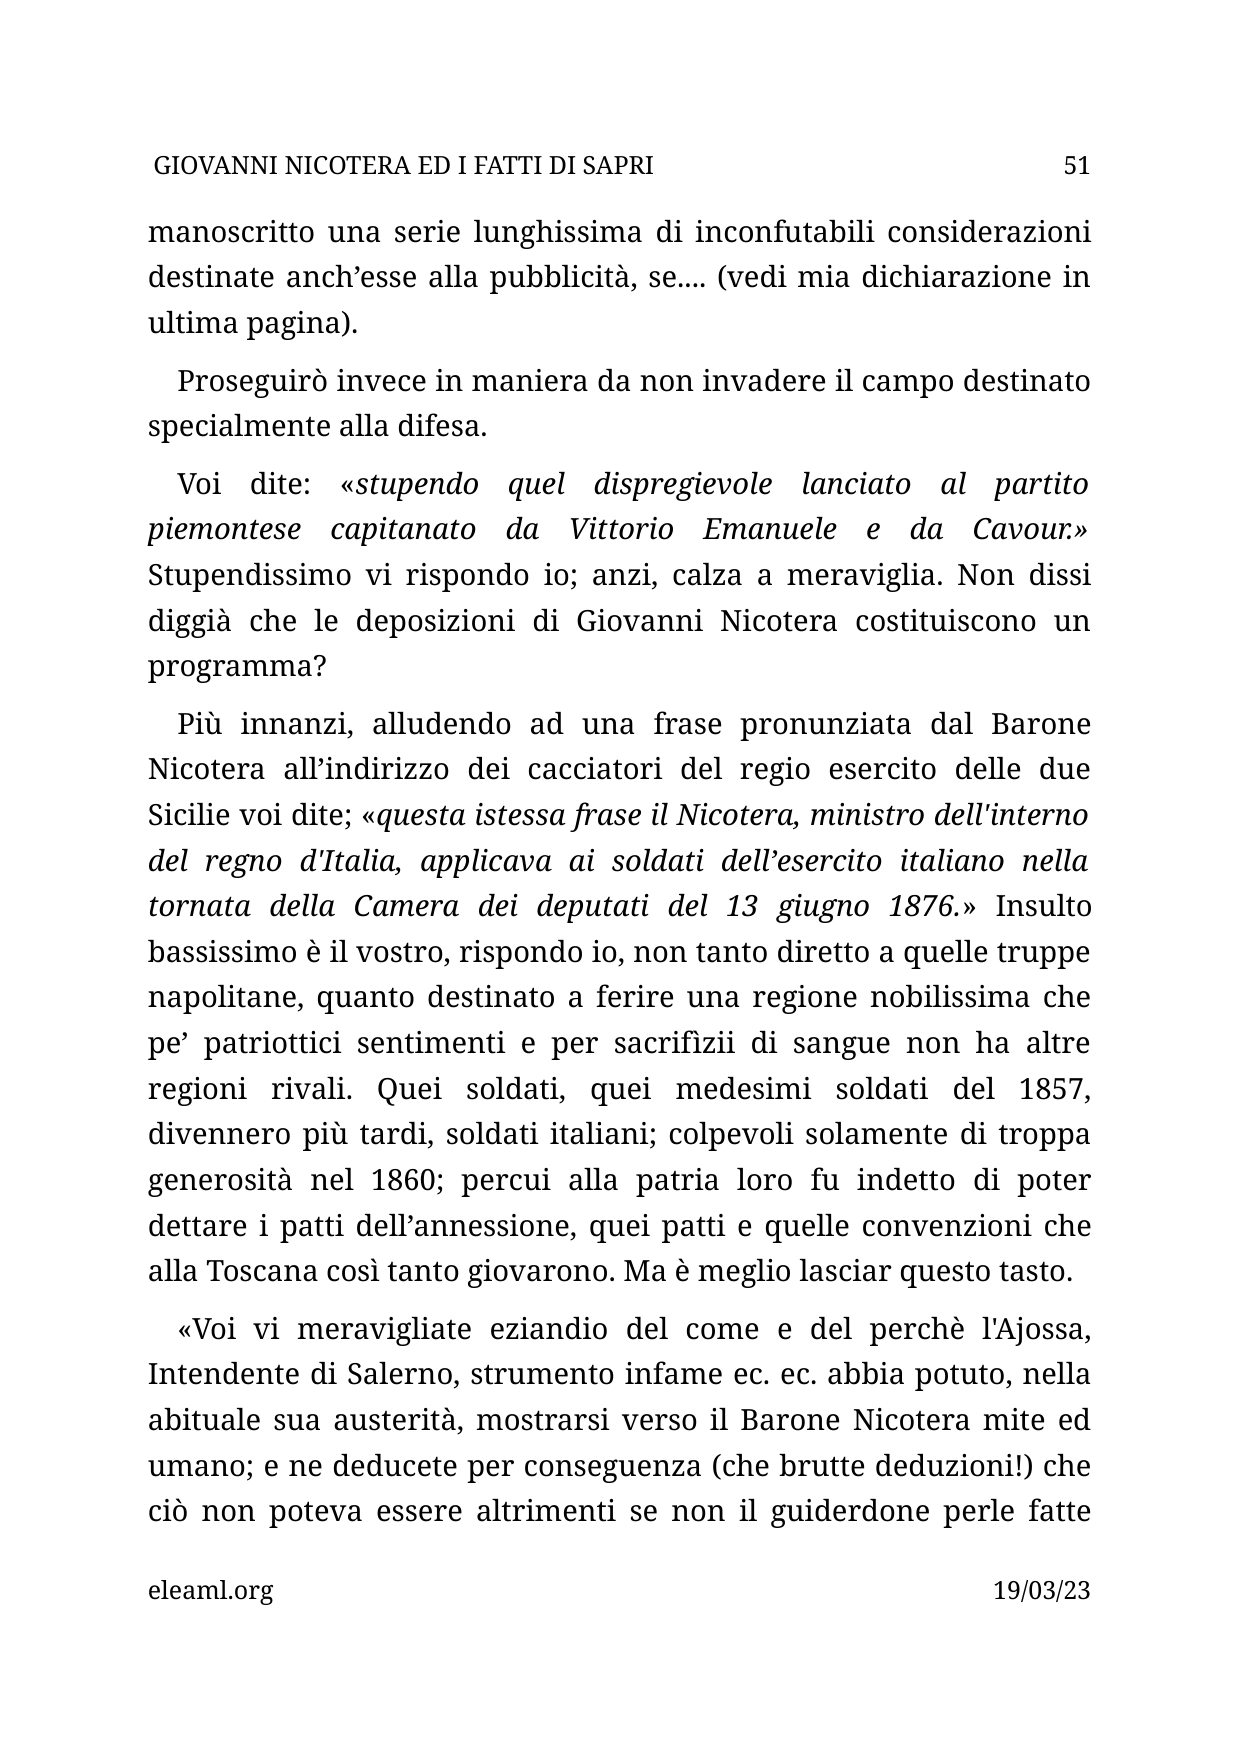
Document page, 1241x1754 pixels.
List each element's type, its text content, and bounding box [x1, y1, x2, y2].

text manoscritto una serie lunghissima di inconfutabili considerazioni destinate anch’esse alla pubblicità, se.... (vedi mia dichiarazione in ultima pagina). [148, 211, 1093, 342]
text Voi dite: «stupendo quel dispregievole lanciato al partito piemontese capitanato da Vittorio Emanuele e da Cavour.» Stupendissimo vi rispondo io; anzi, calza a meraviglia. Non dissi diggià che le deposizioni di Giovanni Nicotera costituiscono un programma? [148, 463, 1093, 685]
text Proseguirò invece in maniera da non invadere il campo destinato specialmente alla difesa. [148, 360, 1093, 445]
text Più innanzi, alludendo ad una frase pronunziata dal Barone Nicotera all’indirizzo dei cacciatori del regio esercito delle due Sicilie voi dite; «questa istessa frase il Nicotera, ministro dell'interno del regno d'Italia, applicava ai soldati dell’esercito italiano nella tornata della Camera dei deputati del 13 giugno 1876.» Insulto bassissimo è il vostro, rispondo io, non tanto diretto a quelle truppe napolitane, quanto destinato a ferire una regione nobilissima che pe’ patriottici sentimenti e per sacrifìzii di sangue non ha altre regioni rivali. Quei soldati, quei medesimi soldati del 1857, divennero più tardi, soldati italiani; colpevoli solamente di troppa generosità nel 1860; percui alla patria loro fu indetto di poter dettare i patti dell’annessione, quei patti e quelle convenzioni che alla Toscana così tanto giovarono. Ma è meglio lasciar questo tasto. [148, 703, 1093, 1290]
text «Voi vi meravigliate eziandio del come e del perchè l'Ajossa, Intendente di Salerno, strumento infame ec. ec. abbia potuto, nella abituale sua austerità, mostrarsi verso il Barone Nicotera mite ed umano; e ne deducete per conseguenza (che brutte deduzioni!) che ciò non poteva essere altrimenti se non il guiderdone perle fatte [148, 1308, 1093, 1530]
